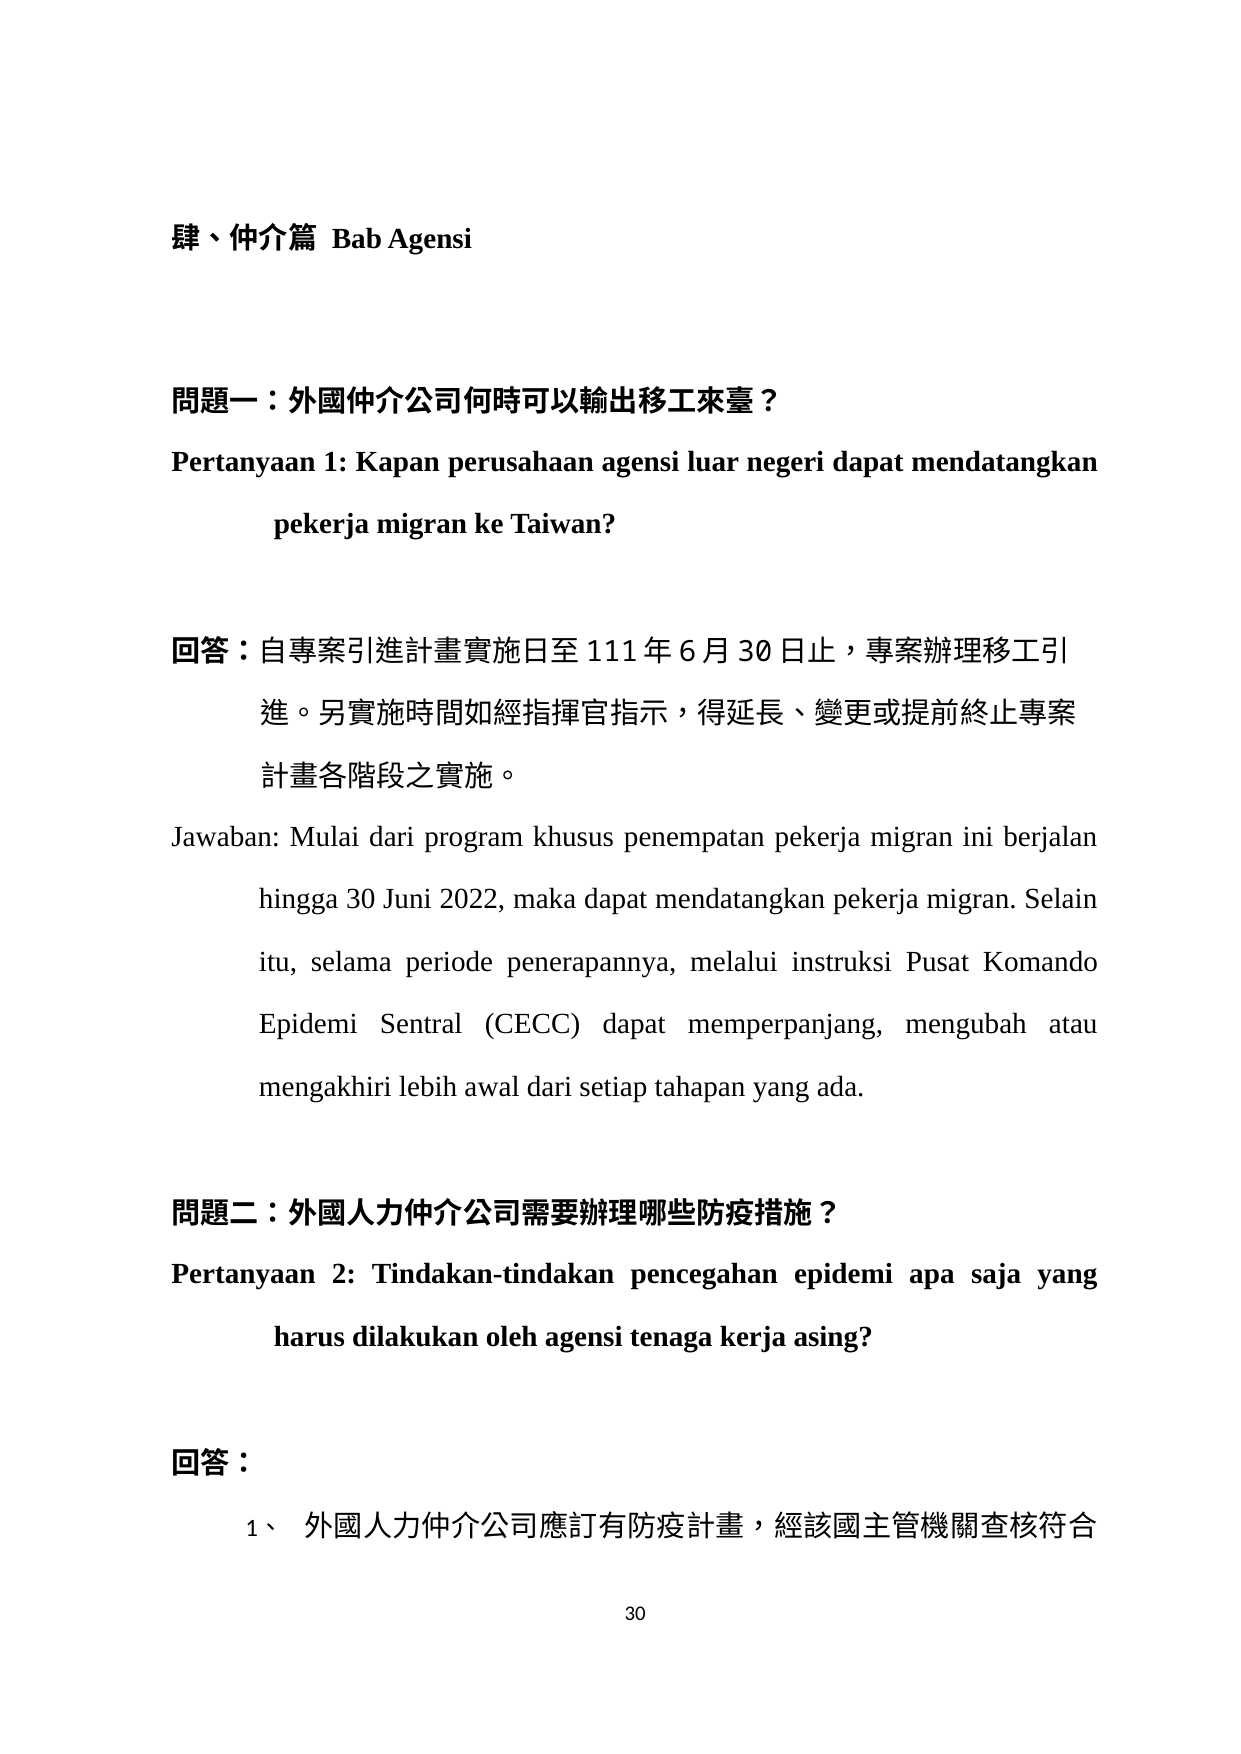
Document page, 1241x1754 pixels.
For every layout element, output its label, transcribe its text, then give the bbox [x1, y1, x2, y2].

text 問題一：外國仲介公司何時可以輸出移工來臺？ [171, 357, 1098, 419]
text 肆、仲介篇 Bab Agensi [171, 194, 1098, 257]
text 問題二：外國人力仲介公司需要辦理哪些防疫措施？ [171, 1169, 1098, 1232]
text 回答：自專案引進計畫實施日至111年6月30日止，專案辦理移工引進。另實施時間如經指揮官指示，得延長、變更或提前終止專案計畫各階段之實施。 [171, 607, 1098, 794]
text Jawaban: Mulai dari program khusus penempatan pekerja migran ini berjalan hingga 30 Juni 2022, maka dapat mendatangkan pekerja migran. Selain itu, selama periode penerapannya, melalui instruksi Pusat Komando Epidemi Sentral (CECC) dapat memperpanjang, mengubah atau mengakhiri lebih awal dari setiap tahapan yang ada. [171, 794, 1098, 1107]
text Pertanyaan 1: Kapan perusahaan agensi luar negeri dapat mendatangkan pekerja migran ke Taiwan? [171, 419, 1098, 544]
text Pertanyaan 2: Tindakan-tindakan pencegahan epidemi apa saja yang harus dilakukan oleh agensi tenaga kerja asing? [171, 1232, 1098, 1357]
text 回答： [171, 1419, 1098, 1482]
list 外國人力仲介公司應訂有防疫計畫，經該國主管機關查核符合 [245, 1482, 1098, 1544]
